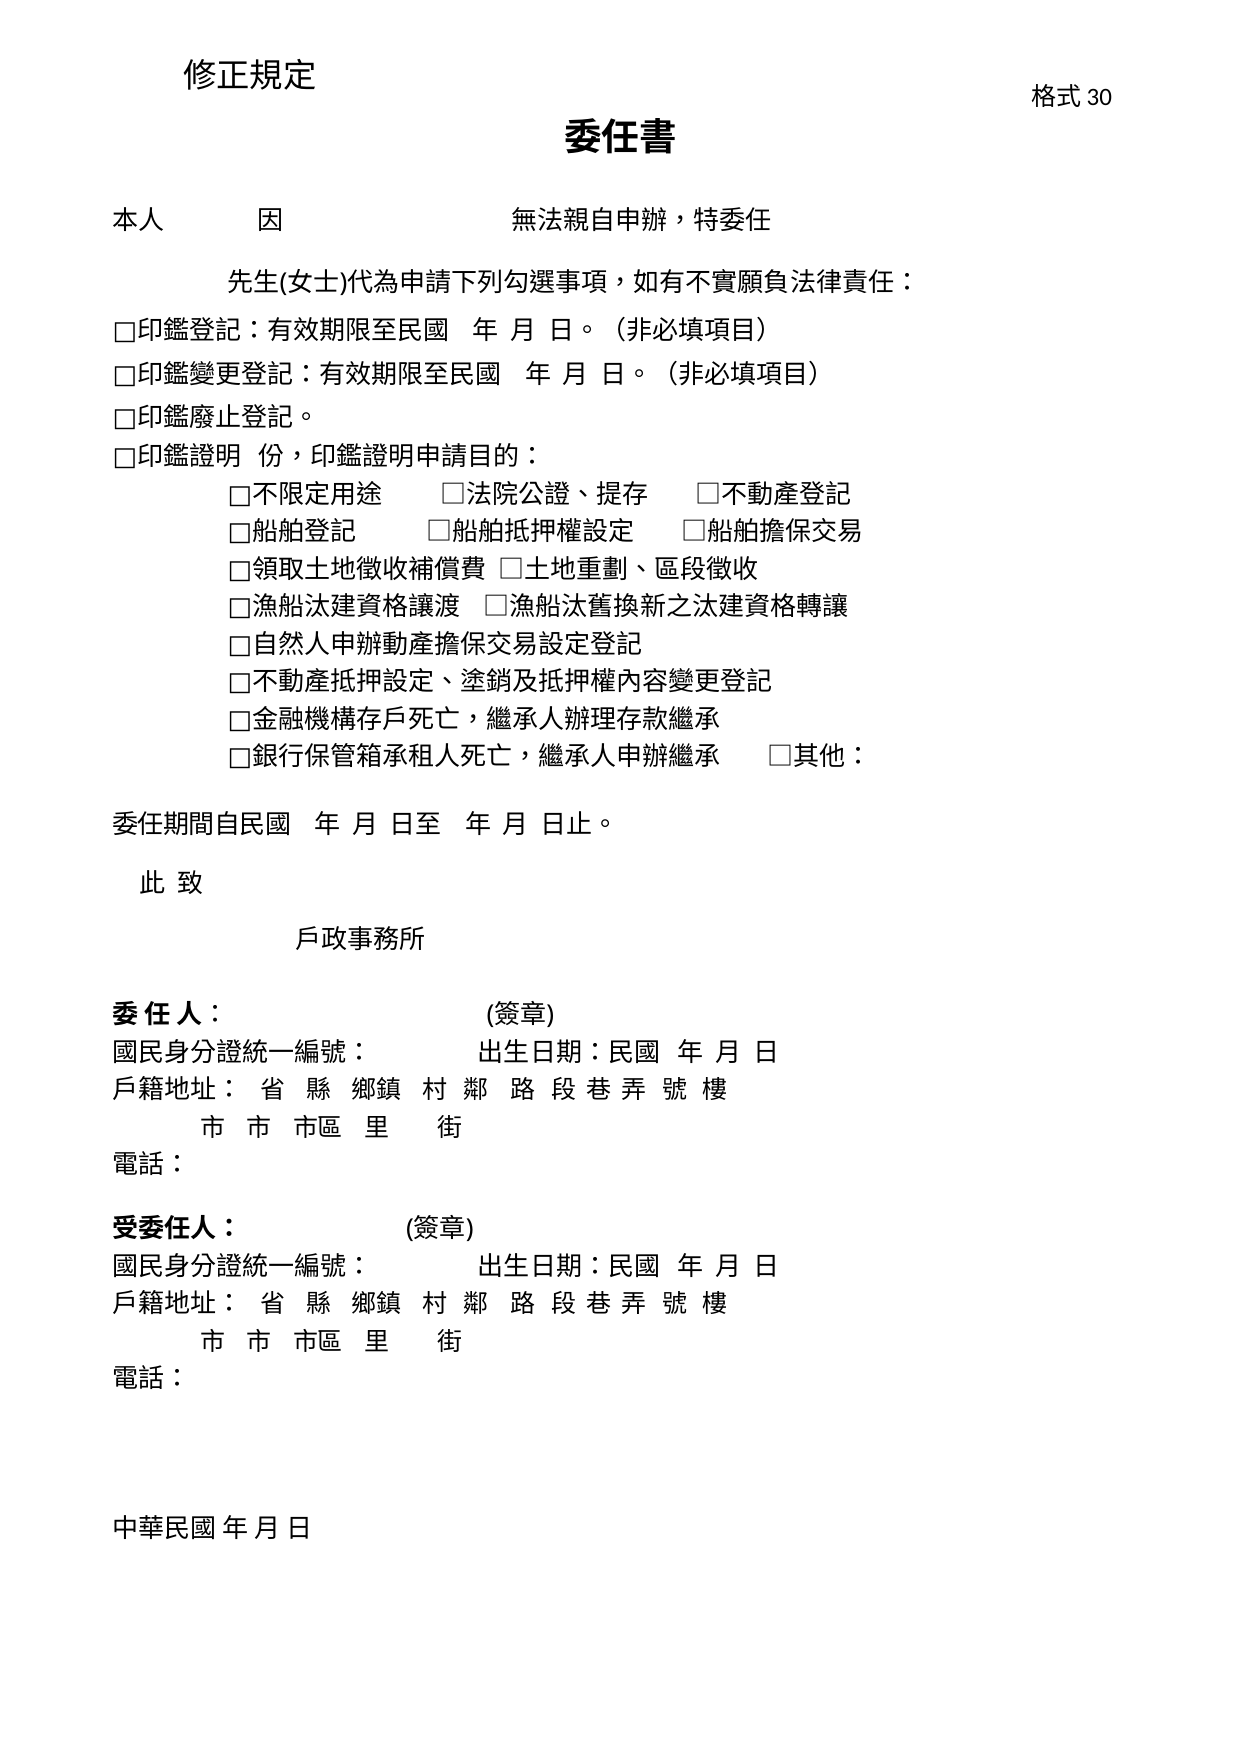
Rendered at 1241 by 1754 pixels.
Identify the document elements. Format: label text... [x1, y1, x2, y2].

text 戶政事務所 [112, 919, 1128, 956]
text 電話： [112, 1358, 1128, 1395]
text 此 致 [112, 863, 1128, 900]
text □銀行保管箱承租人死亡，繼承人申辦繼承 □其他： [112, 736, 1128, 773]
text 委 任 人： (簽章) [112, 994, 1128, 1031]
text □印鑑證明 份，印鑑證明申請目的： [112, 436, 1128, 473]
text □印鑑登記：有效期限至民國 年 月 日。（非必填項目） [112, 304, 1128, 348]
text □不限定用途 □法院公證、提存 □不動產登記 [112, 473, 1128, 511]
text 本人 因 無法親自申辦，特委任 [112, 179, 1128, 242]
text 修正規定 [160, 48, 339, 97]
text 電話： [112, 1144, 1128, 1181]
text □漁船汰建資格讓渡 □漁船汰舊換新之汰建資格轉讓 [112, 586, 1128, 623]
text 戶籍地址： 省 縣 鄉鎮 村 鄰 路 段 巷 弄 號 樓 [112, 1069, 1128, 1106]
text □不動產抵押設定、塗銷及抵押權內容變更登記 [112, 661, 1128, 698]
text □金融機構存戶死亡，繼承人辦理存款繼承 [112, 698, 1128, 736]
text 國民身分證統一編號： 出生日期：民國 年 月 日 [112, 1031, 1128, 1069]
text 委任書 [112, 41, 1138, 161]
text 先生(女士)代為申請下列勾選事項，如有不實願負法律責任： [112, 242, 1128, 304]
text 戶籍地址： 省 縣 鄉鎮 村 鄰 路 段 巷 弄 號 樓 [112, 1283, 1128, 1320]
text 受委任人： (簽章) [112, 1208, 1128, 1245]
text 市 市 市區 里 街 [112, 1320, 1128, 1358]
text □船舶登記 □船舶抵押權設定 □船舶擔保交易 [112, 511, 1128, 548]
text 格式30 [1020, 80, 1123, 112]
text □自然人申辦動產擔保交易設定登記 [112, 623, 1128, 661]
text 市 市 市區 里 街 [112, 1106, 1128, 1144]
text □印鑑廢止登記。 [112, 392, 1128, 436]
text 中華民國 年 月 日 [112, 1508, 1128, 1545]
text □領取土地徵收補償費 □土地重劃、區段徵收 [112, 548, 1128, 586]
text 國民身分證統一編號： 出生日期：民國 年 月 日 [112, 1245, 1128, 1283]
text 委任期間自民國 年 月 日至 年 月 日止。 [112, 792, 1128, 844]
text □印鑑變更登記：有效期限至民國 年 月 日。（非必填項目） [112, 348, 1128, 392]
